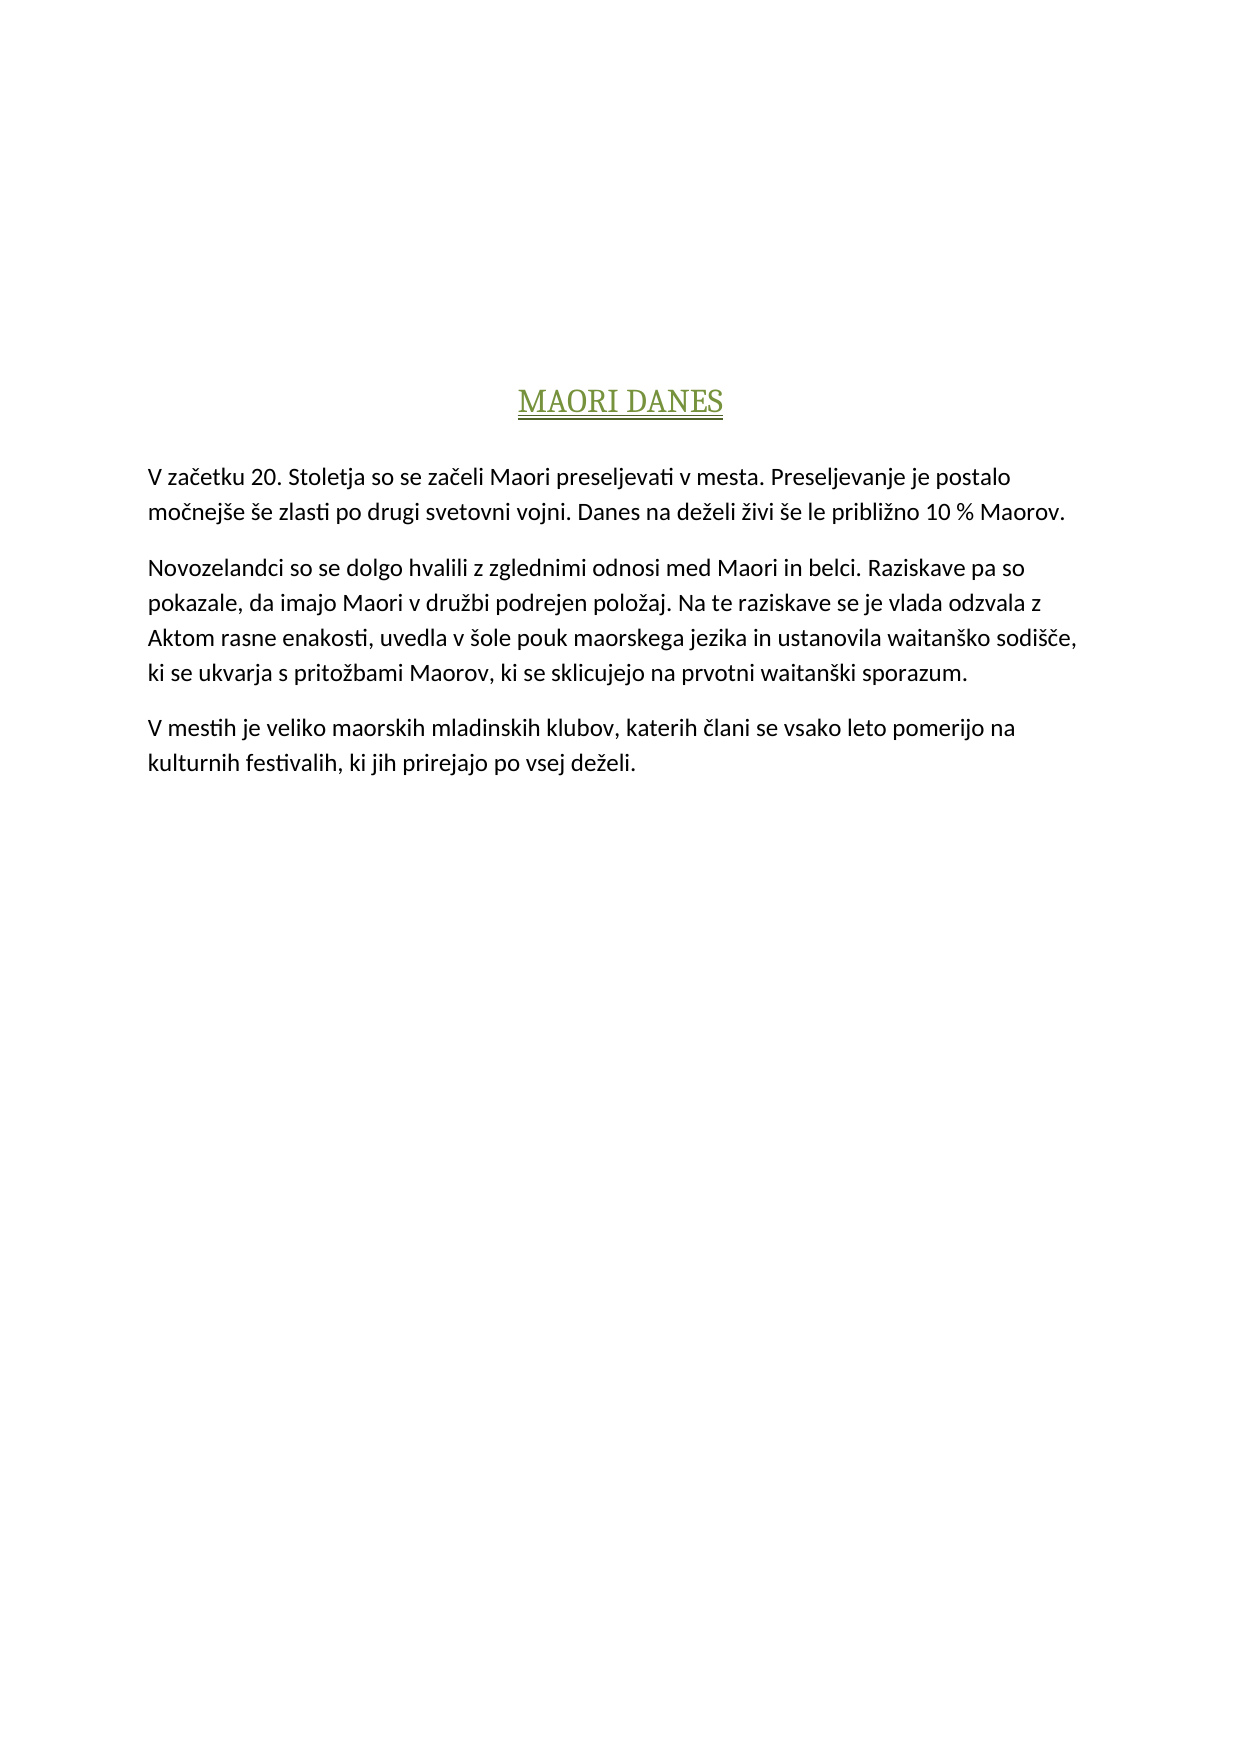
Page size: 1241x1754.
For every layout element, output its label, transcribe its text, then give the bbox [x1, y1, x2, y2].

text V mestih je veliko maorskih mladinskih klubov, katerih člani se vsako leto pomerijo na kulturnih festivalih, ki jih prirejajo po vsej deželi. [148, 713, 1093, 778]
text V začetku 20. Stoletja so se začeli Maori preseljevati v mesta. Preseljevanje je postalo močnejše še zlasti po drugi svetovni vojni. Danes na deželi živi še le približno 10 % Maorov. [148, 461, 1093, 526]
subtitle Maori danes [148, 383, 1093, 421]
text Novozelandci so se dolgo hvalili z zglednimi odnosi med Maori in belci. Raziskave pa so pokazale, da imajo Maori v družbi podrejen položaj. Na te raziskave se je vlada odzvala z Aktom rasne enakosti, uvedla v šole pouk maorskega jezika in ustanovila waitanško sodišče, ki se ukvarja s pritožbami Maorov, ki se sklicujejo na prvotni waitanški sporazum. [148, 552, 1093, 687]
